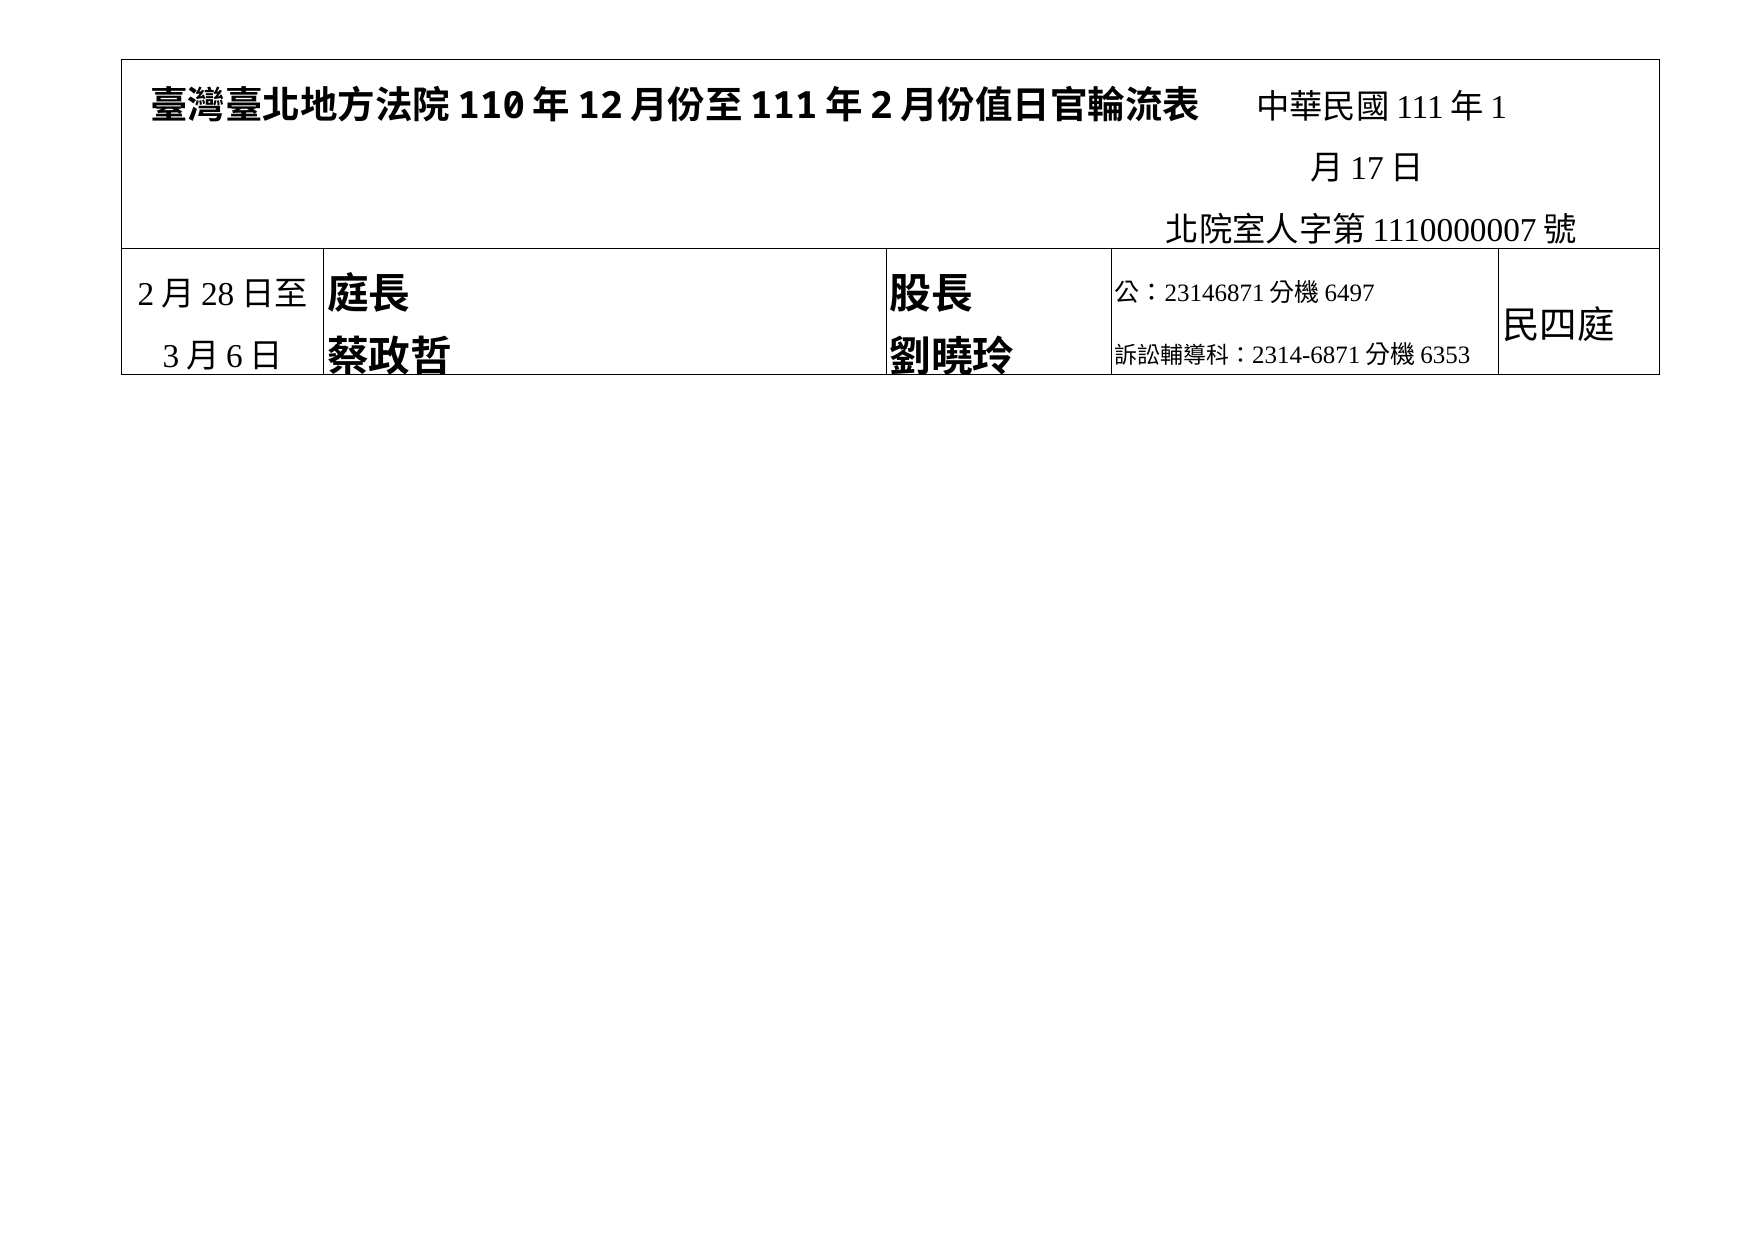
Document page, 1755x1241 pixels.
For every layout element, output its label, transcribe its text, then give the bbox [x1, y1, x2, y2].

table_cell 公：23146871分機6497 訴訟輔導科：2314-6871分機6353 [1112, 249, 1498, 374]
table_cell 2月28日至 3月6日 [122, 249, 323, 374]
table_header 臺灣臺北地方法院110年12月份至111年2月份值日官輪流表 中華民國111年1月17日 [122, 60, 1659, 185]
table_cell 民四庭 [1499, 249, 1659, 374]
table_cell 庭長 蔡政哲 [324, 249, 886, 374]
table_cell 北院室人字第1110000007號 [122, 185, 1659, 248]
table_cell 股長 劉曉玲 [887, 249, 1111, 374]
